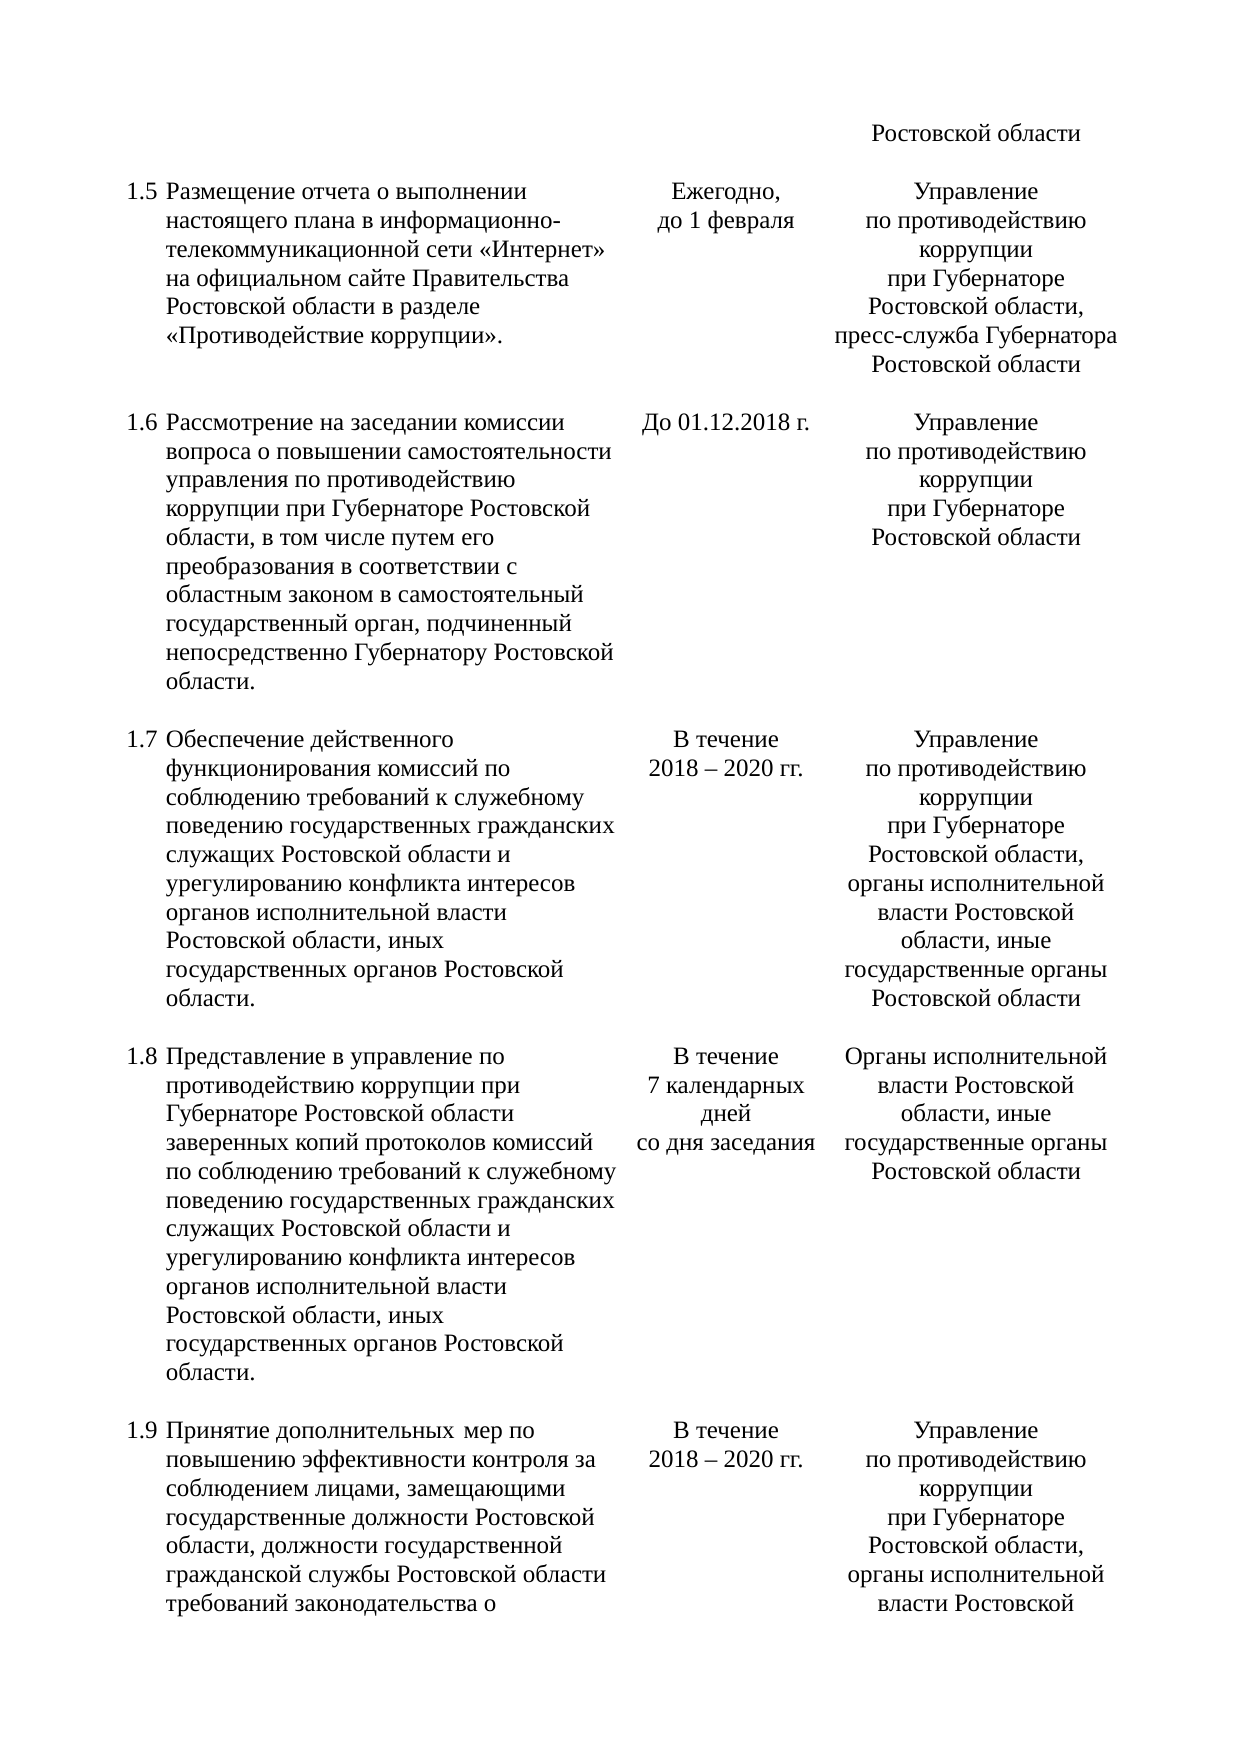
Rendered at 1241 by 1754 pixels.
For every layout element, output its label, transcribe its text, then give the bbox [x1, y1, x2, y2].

table_cell 1.6 [118, 407, 166, 724]
table_cell Управление по противодействию коррупции при Губернаторе Ростовской области, органы исполнительной власти Ростовской области, иные государственные органы Ростовской области [830, 724, 1122, 1041]
table_cell До 01.12.2018 г. [622, 407, 830, 724]
table_cell 1.7 [118, 724, 166, 1041]
table_cell Принятие дополнительных мер по повышению эффективности контроля за соблюдением лицами, замещающими государственные должности Ростовской области, должности государственной гражданской службы Ростовской области требований законодательства о [166, 1416, 622, 1617]
table_cell Управление по противодействию коррупции при Губернаторе Ростовской области [830, 407, 1122, 724]
table_cell [166, 118, 622, 176]
table_cell Размещение отчета о выполнении настоящего плана в информационно-телекоммуникационной сети «Интернет» на официальном сайте Правительства Ростовской области в разделе «Противодействие коррупции». [166, 176, 622, 407]
table_cell Ежегодно, до 1 февраля [622, 176, 830, 407]
table_cell 1.8 [118, 1041, 166, 1416]
table_cell 1.5 [118, 176, 166, 407]
table_cell В течение 2018 – 2020 гг. [622, 1416, 830, 1617]
table_cell В течение 2018 – 2020 гг. [622, 724, 830, 1041]
table_cell В течение 7 календарных дней со дня заседания [622, 1041, 830, 1416]
table_cell 1.9 [118, 1416, 166, 1617]
table_cell [622, 118, 830, 176]
table_cell Органы исполнительной власти Ростовской области, иные государственные органы Ростовской области [830, 1041, 1122, 1416]
table_cell Обеспечение действенного функционирования комиссий по соблюдению требований к служебному поведению государственных гражданских служащих Ростовской области и урегулированию конфликта интересов органов исполнительной власти Ростовской области, иных государственных органов Ростовской области. [166, 724, 622, 1041]
table_cell Ростовской области [830, 118, 1122, 176]
table_cell Управление по противодействию коррупции при Губернаторе Ростовской области, пресс-служба Губернатора Ростовской области [830, 176, 1122, 407]
table_cell Управление по противодействию коррупции при Губернаторе Ростовской области, органы исполнительной власти Ростовской [830, 1416, 1122, 1617]
table_cell Представление в управление по противодействию коррупции при Губернаторе Ростовской области заверенных копий протоколов комиссий по соблюдению требований к служебному поведению государственных гражданских служащих Ростовской области и урегулированию конфликта интересов органов исполнительной власти Ростовской области, иных государственных органов Ростовской области. [166, 1041, 622, 1416]
table_cell Рассмотрение на заседании комиссии вопроса о повышении самостоятельности управления по противодействию коррупции при Губернаторе Ростовской области, в том числе путем его преобразования в соответствии с областным законом в самостоятельный государственный орган, подчиненный непосредственно Губернатору Ростовской области. [166, 407, 622, 724]
table_cell [118, 118, 166, 176]
